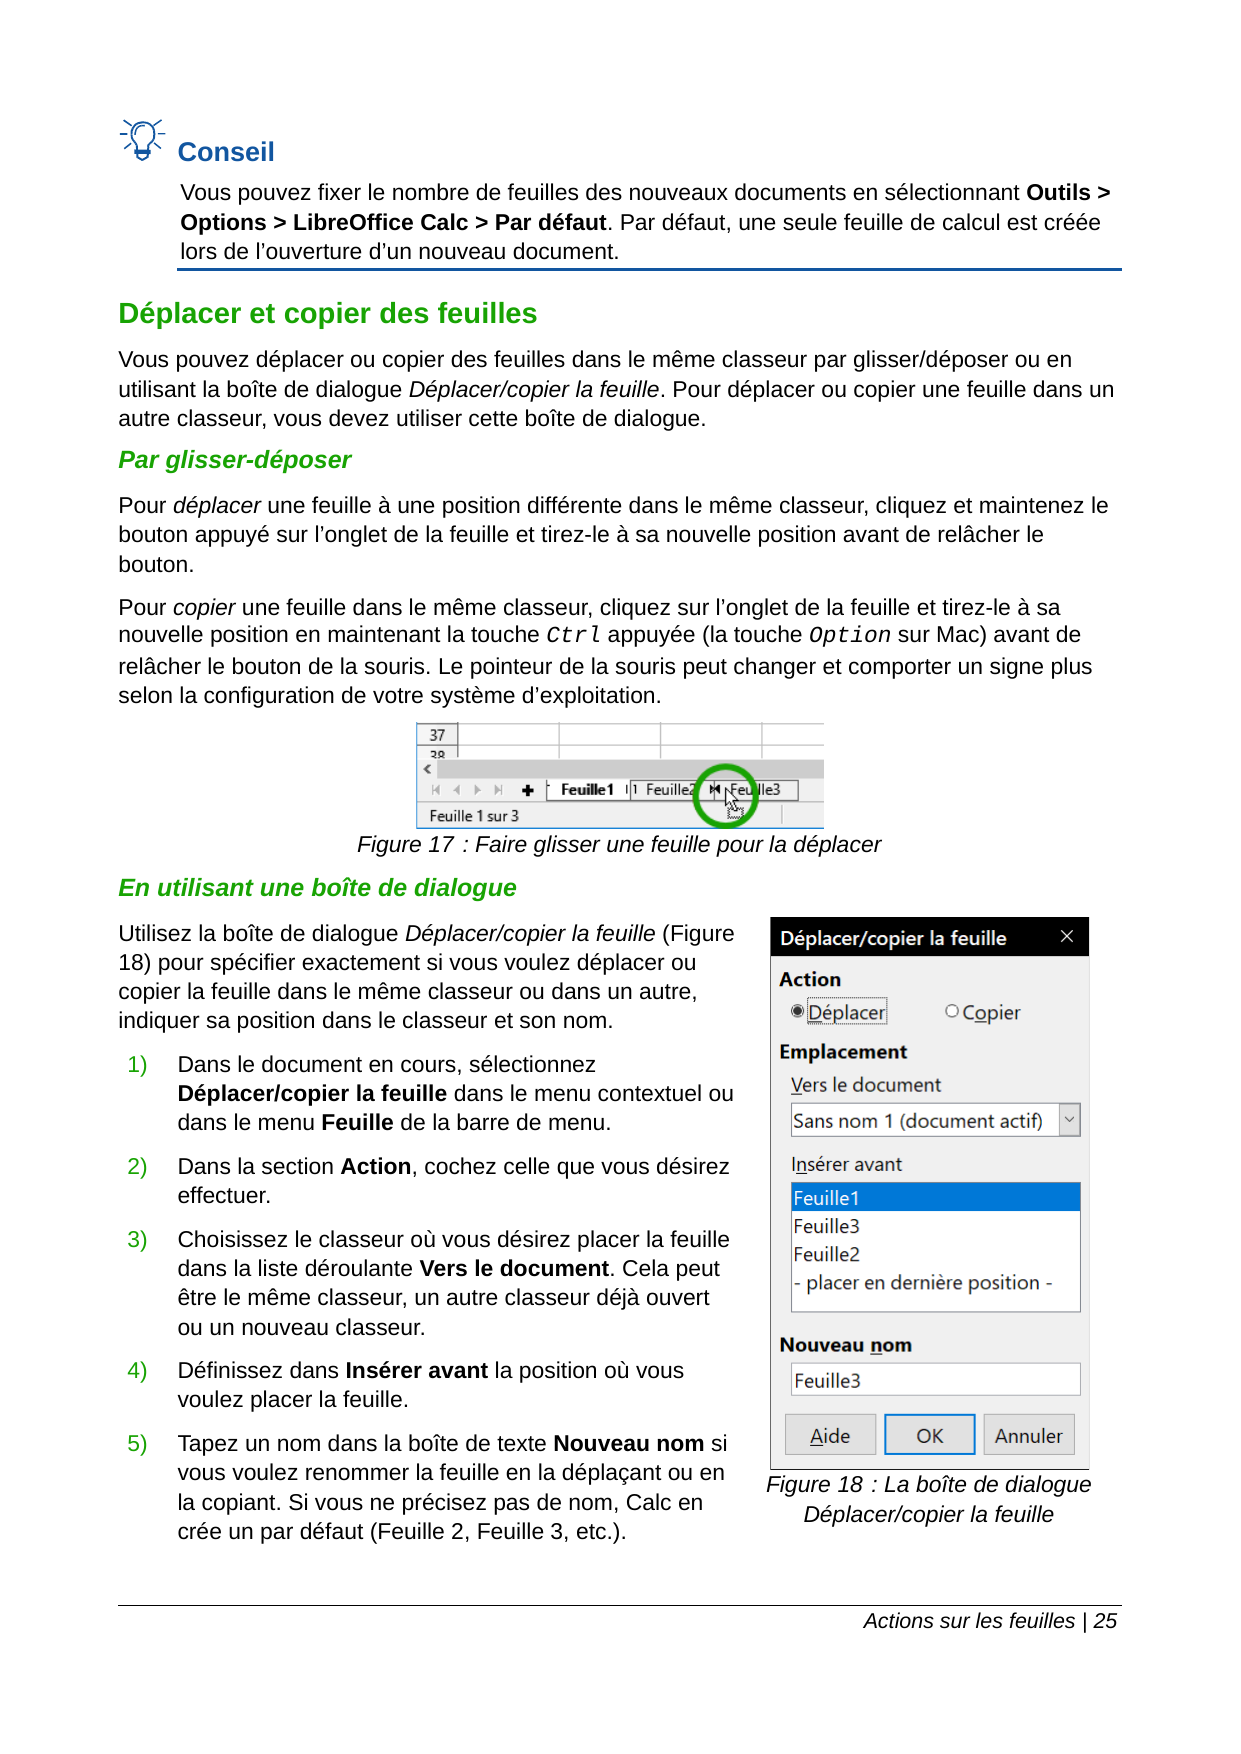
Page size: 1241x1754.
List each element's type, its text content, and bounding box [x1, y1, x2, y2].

subtitle Par glisser-déposer [118, 446, 1122, 475]
text Figure 17 : Faire glisser une feuille pour la déplacer [118, 829, 1122, 858]
text Utilisez la boîte de dialogue Déplacer/copier la feuille (Figure 18) pour spécifier exactement si vous voulez déplacer ou copier la feuille dans le même classeur ou dans un autre, indiquer sa position dans le classeur et son nom. [118, 917, 770, 1469]
text Figure 18 : La boîte de dialogue Déplacer/copier la feuille [737, 1469, 1122, 1528]
text Vous pouvez fixer le nombre de feuilles des nouveaux documents en sélectionnant Outils > Options > LibreOffice Calc > Par défaut. Par défaut, une seule feuille de calcul est créée lors de l’ouverture d’un nouveau document. [177, 174, 1122, 268]
text Pour copier une feuille dans le même classeur, cliquez sur l’onglet de la feuille et tirez-le à sa nouvelle position en maintenant la touche Ctrl appuyée (la touche Option sur Mac) avant de relâcher le bouton de la souris. Le pointeur de la souris peut changer et comporter un signe plus selon la configuration de votre système d’exploitation. [118, 591, 1122, 708]
list Dans le document en cours, sélectionnez Déplacer/copier la feuille dans le menu contextuel ou dans le menu Feuille de la barre de menu. [148, 1048, 737, 1136]
list Définissez dans Insérer avant la position où vous voulez placer la feuille. [148, 1354, 737, 1413]
subtitle En utilisant une boîte de dialogue [118, 873, 1122, 902]
text Vous pouvez déplacer ou copier des feuilles dans le même classeur par glisser/déposer ou en utilisant la boîte de dialogue Déplacer/copier la feuille. Pour déplacer ou copier une feuille dans un autre classeur, vous devez utiliser cette boîte de dialogue. [118, 343, 1122, 431]
list Tapez un nom dans la boîte de texte Nouveau nom si vous voulez renommer la feuille en la déplaçant ou en la copiant. Si vous ne précisez pas de nom, Calc en crée un par défaut (Feuille 2, Feuille 3, etc.). [148, 1427, 1122, 1544]
subtitle Déplacer et copier des feuilles [118, 300, 1122, 329]
list Conseil [118, 118, 1122, 167]
text Pour déplacer une feuille à une position différente dans le même classeur, cliquez et maintenez le bouton appuyé sur l’onglet de la feuille et tirez-le à sa nouvelle position avant de relâcher le bouton. [118, 489, 1122, 577]
picture [770, 917, 1090, 1470]
picture [416, 722, 824, 829]
list Dans la section Action, cochez celle que vous désirez effectuer. [148, 1150, 737, 1209]
text [1090, 917, 1122, 1469]
list Choisissez le classeur où vous désirez placer la feuille dans la liste déroulante Vers le document. Cela peut être le même classeur, un autre classeur déjà ouvert ou un nouveau classeur. [148, 1223, 737, 1340]
